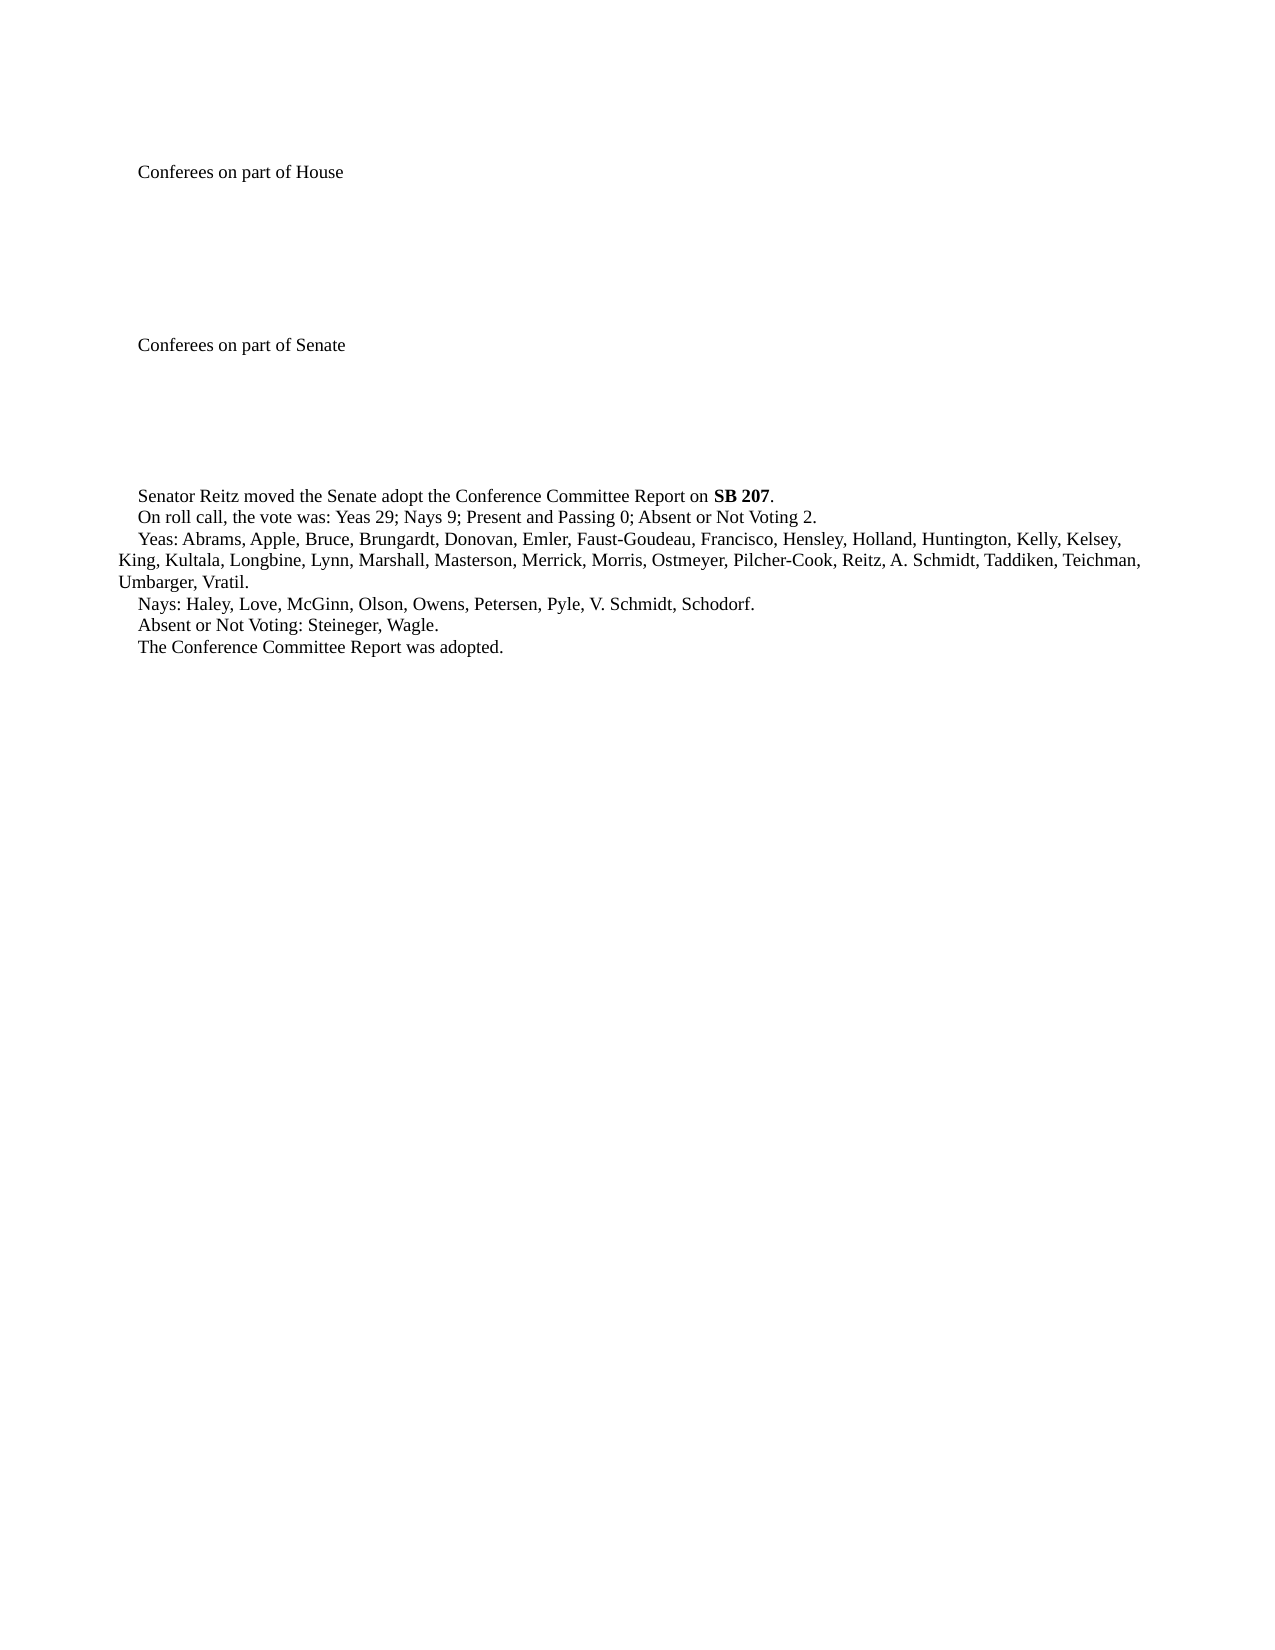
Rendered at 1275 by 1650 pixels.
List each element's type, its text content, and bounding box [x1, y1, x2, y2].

text Conferees on part of Senate [118, 334, 1157, 355]
text Absent or Not Voting: Steineger, Wagle. [118, 614, 1157, 636]
text The Conference Committee Report was adopted. [118, 636, 1157, 657]
text Yeas: Abrams, Apple, Bruce, Brungardt, Donovan, Emler, Faust-Goudeau, Francisco, Hensley, Holland, Huntington, Kelly, Kelsey, King, Kultala, Longbine, Lynn, Marshall, Masterson, Merrick, Morris, Ostmeyer, Pilcher-Cook, Reitz, A. Schmidt, Taddiken, Teichman, Umbarger, Vratil. [118, 528, 1157, 592]
text Conferees on part of House [118, 161, 1157, 183]
text Nays: Haley, Love, McGinn, Olson, Owens, Petersen, Pyle, V. Schmidt, Schodorf. [118, 592, 1157, 614]
text Senator Reitz moved the Senate adopt the Conference Committee Report on SB 207. [118, 485, 1157, 506]
text On roll call, the vote was: Yeas 29; Nays 9; Present and Passing 0; Absent or Not Voting 2. [118, 506, 1157, 528]
